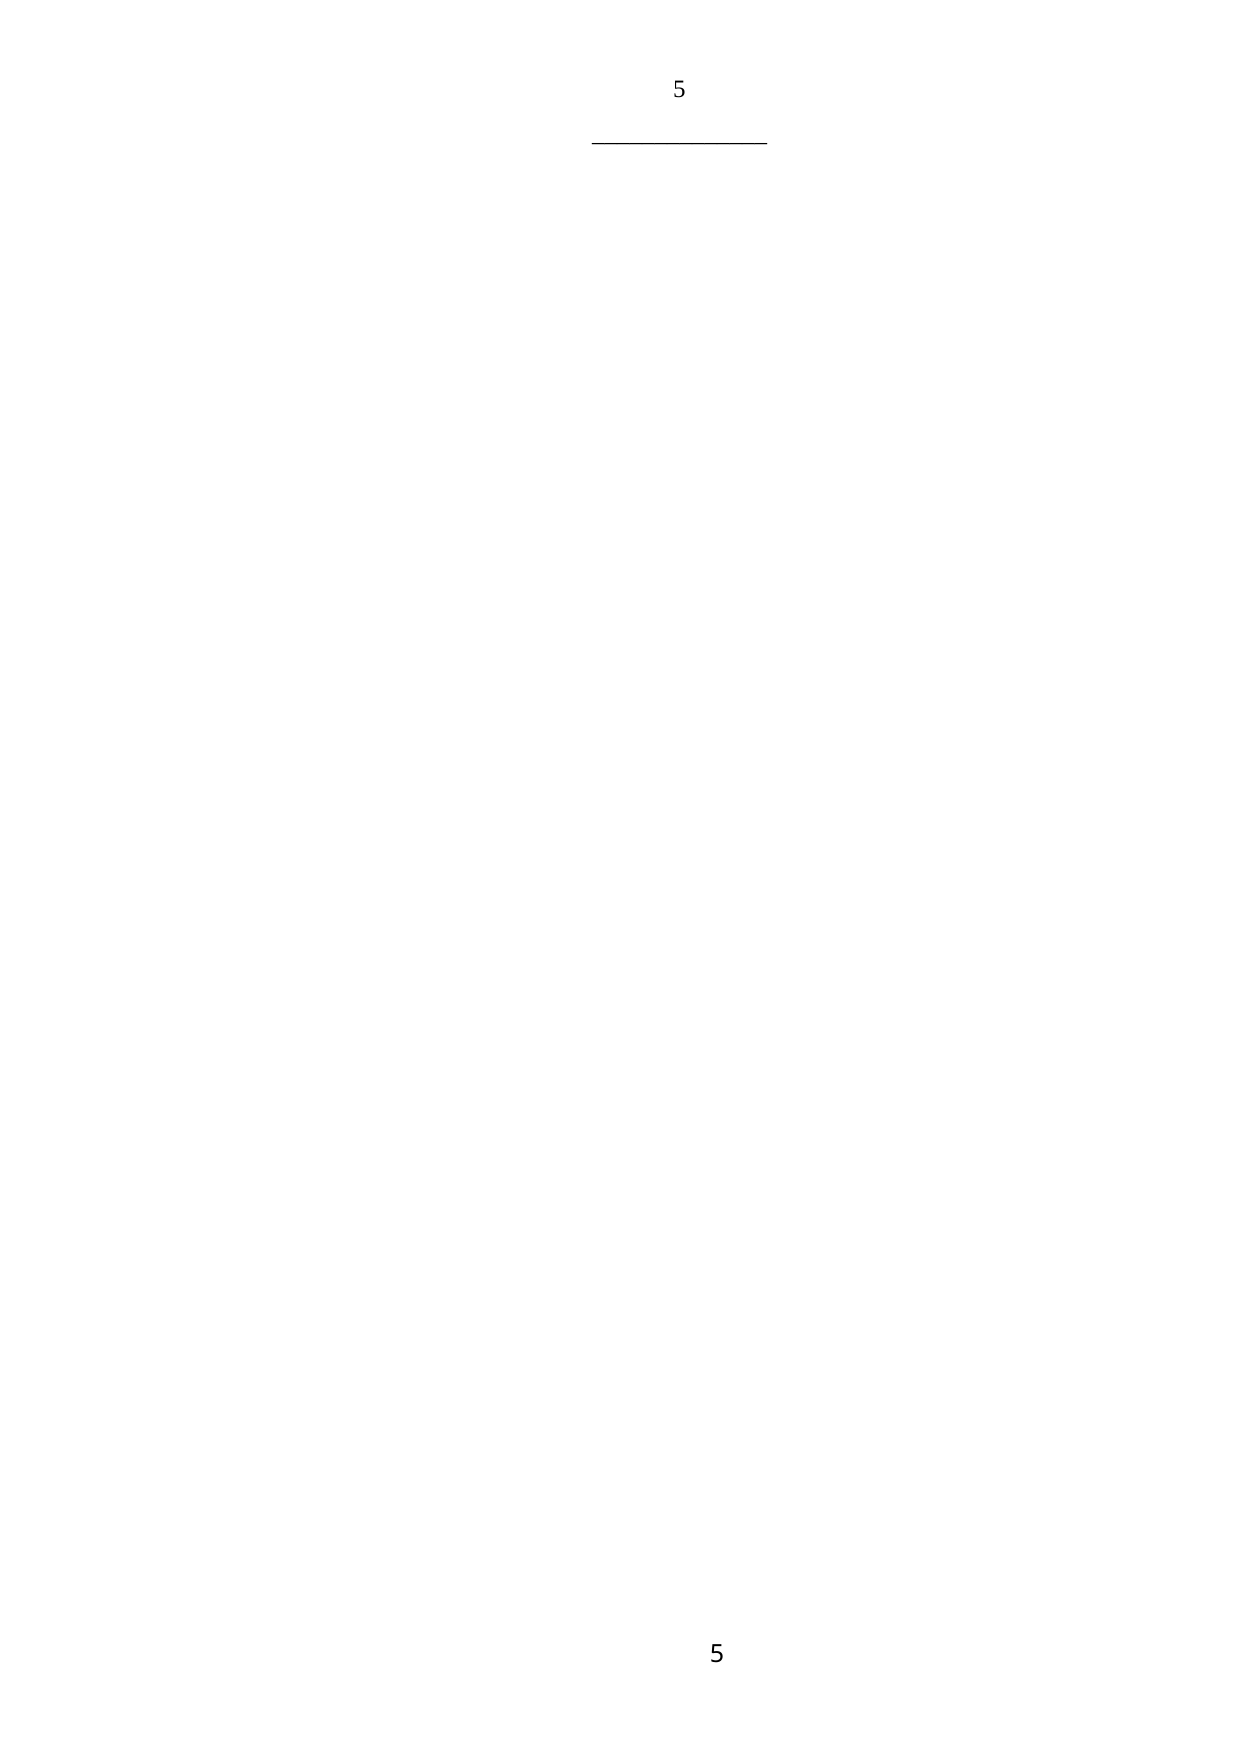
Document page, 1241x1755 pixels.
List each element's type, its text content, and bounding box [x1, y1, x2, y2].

text ______________ [177, 118, 1181, 147]
